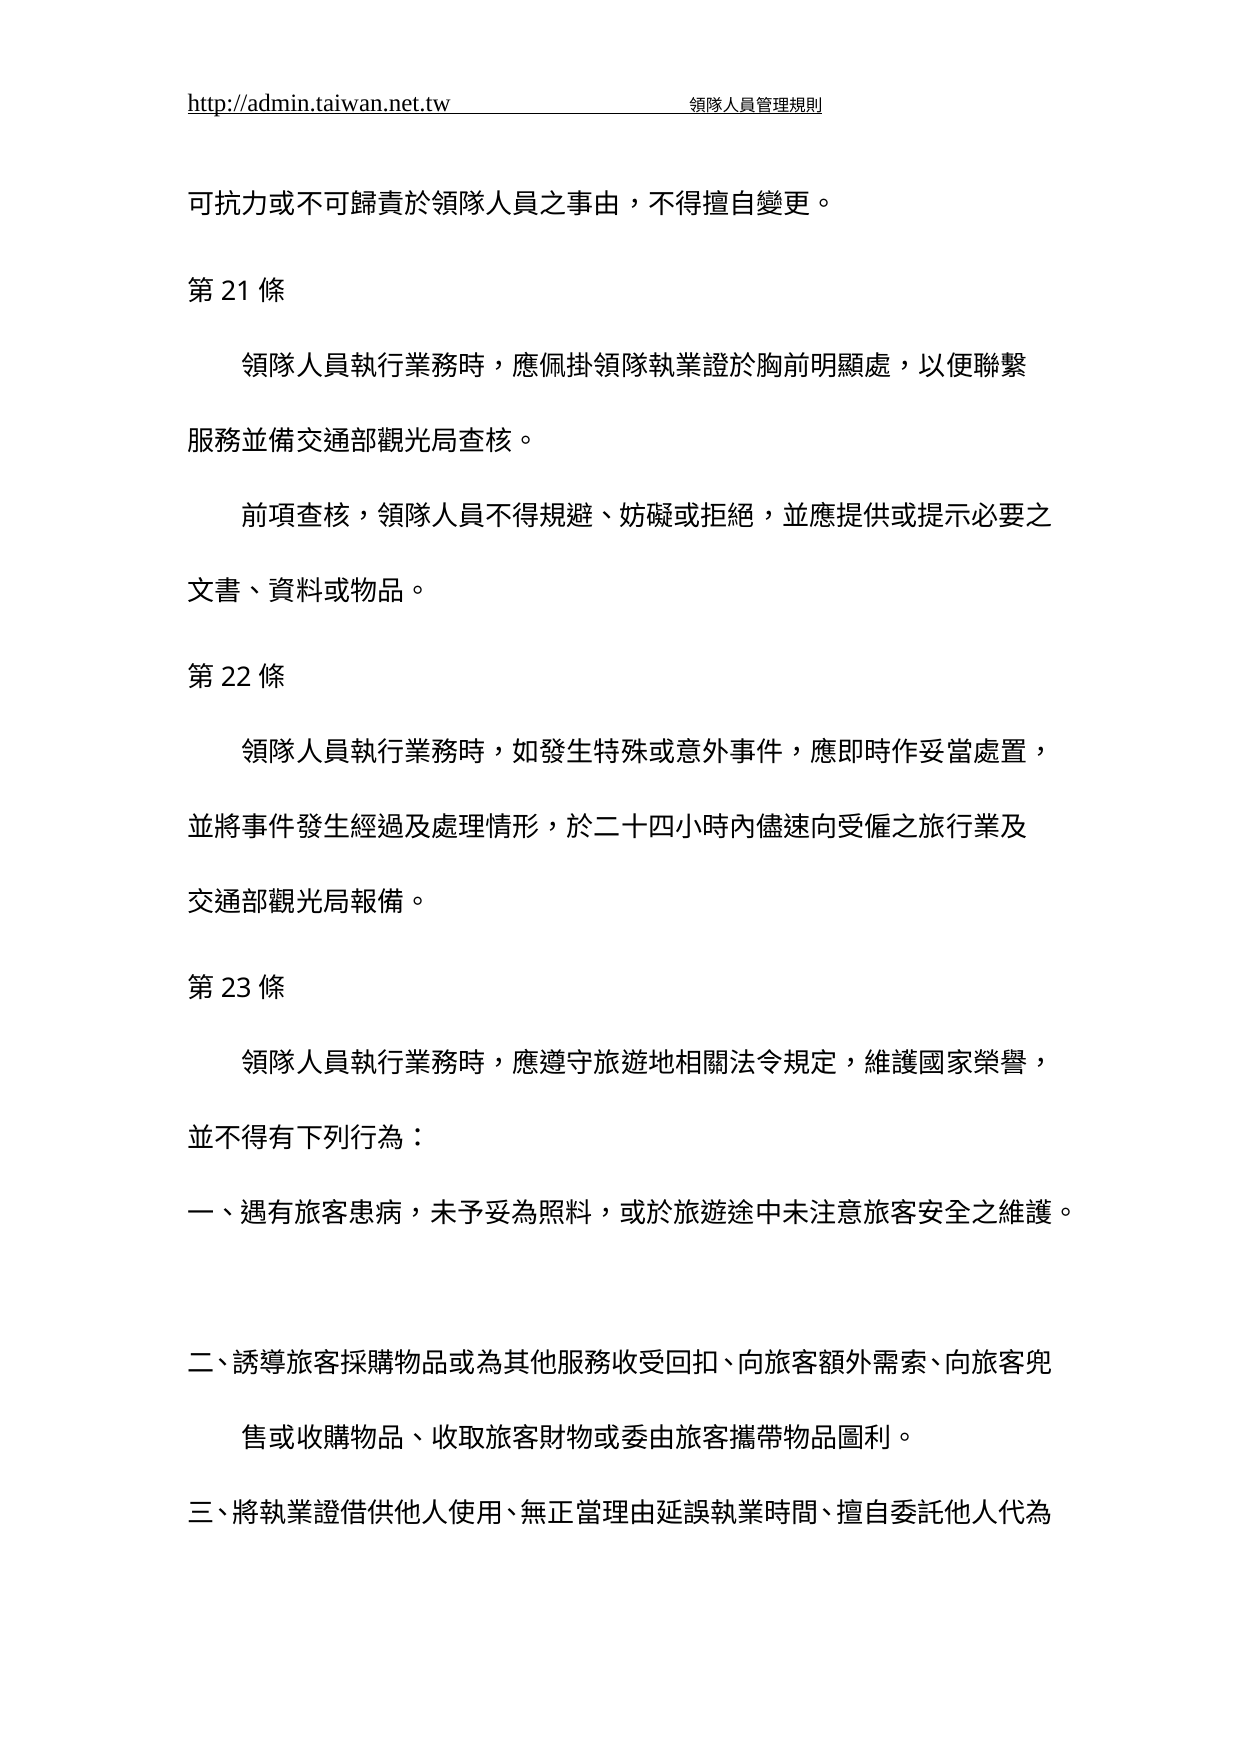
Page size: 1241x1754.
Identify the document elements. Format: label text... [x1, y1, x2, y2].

text 第 21 條 [187, 251, 1053, 326]
text 第 23 條 [187, 948, 1053, 1023]
text 領隊人員執行業務時，如發生特殊或意外事件，應即時作妥當處置，並將事件發生經過及處理情形，於二十四小時內儘速向受僱之旅行業及交通部觀光局報備。 [187, 712, 1053, 937]
text 一、遇有旅客患病，未予妥為照料，或於旅遊途中未注意旅客安全之維護。 [187, 1173, 1053, 1323]
text 二、誘導旅客採購物品或為其他服務收受回扣、向旅客額外需索、向旅客兜售或收購物品、收取旅客財物或委由旅客攜帶物品圖利。 [187, 1323, 1053, 1473]
text 三、將執業證借供他人使用、無正當理由延誤執業時間、擅自委託他人代為 [187, 1473, 1053, 1548]
text 前項查核，領隊人員不得規避、妨礙或拒絕，並應提供或提示必要之文書、資料或物品。 [187, 476, 1053, 626]
text 可抗力或不可歸責於領隊人員之事由，不得擅自變更。 [187, 164, 1053, 239]
text 領隊人員執行業務時，應遵守旅遊地相關法令規定，維護國家榮譽，並不得有下列行為： [187, 1023, 1053, 1173]
text 領隊人員執行業務時，應佩掛領隊執業證於胸前明顯處，以便聯繫服務並備交通部觀光局查核。 [187, 326, 1053, 476]
text 第 22 條 [187, 637, 1053, 712]
